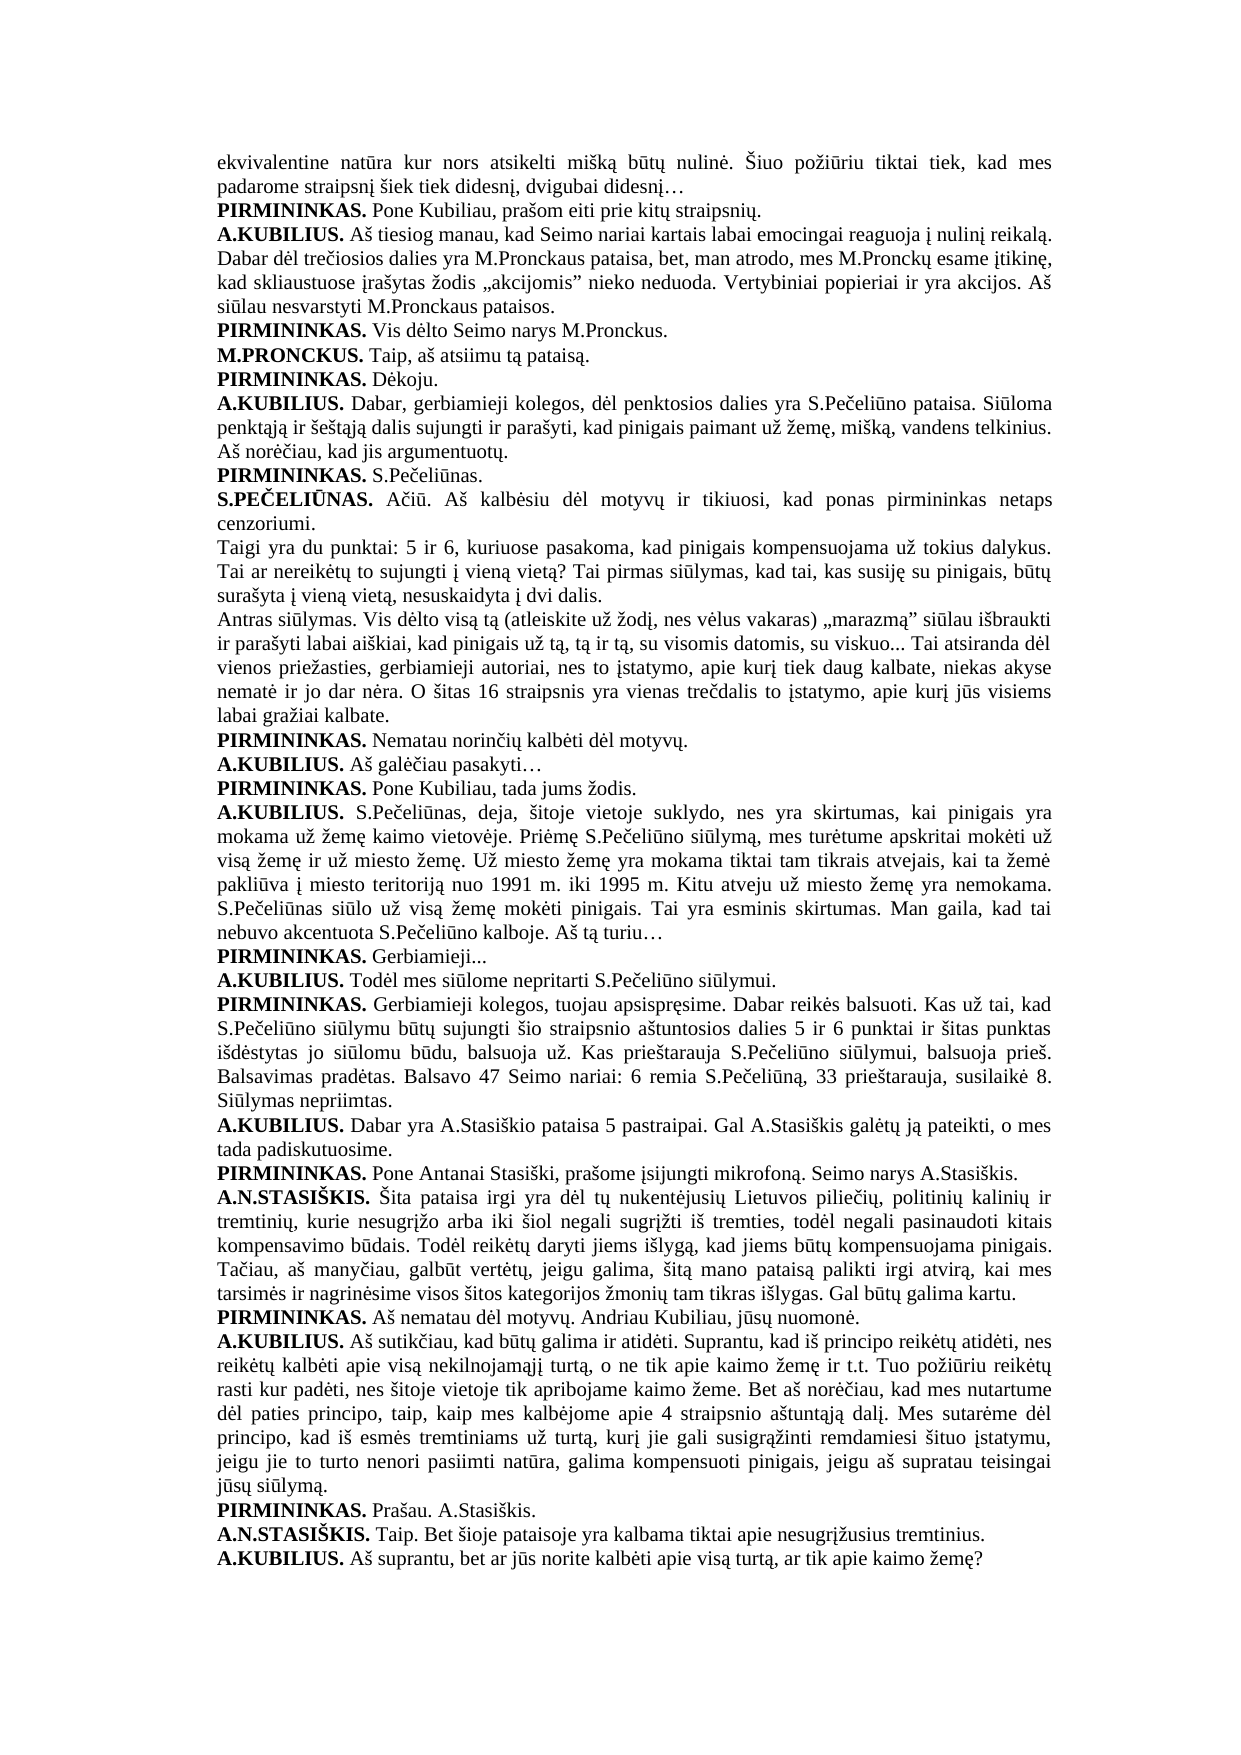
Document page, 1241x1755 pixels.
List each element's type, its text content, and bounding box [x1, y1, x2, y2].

text M.PRONCKUS. Taip, aš atsiimu tą pataisą. [217, 342, 1053, 367]
text PIRMININKAS. Dėkoju. [217, 367, 1053, 391]
text PIRMININKAS. S.Pečeliūnas. [217, 463, 1053, 487]
text A.KUBILIUS. Aš suprantu, bet ar jūs norite kalbėti apie visą turtą, ar tik apie kaimo žemę? [217, 1546, 1053, 1570]
text PIRMININKAS. Pone Kubiliau, prašom eiti prie kitų straipsnių. [217, 198, 1053, 222]
text S.PEČELIŪNAS. Ačiū. Aš kalbėsiu dėl motyvų ir tikiuosi, kad ponas pirmininkas netaps cenzoriumi. [217, 487, 1053, 535]
text PIRMININKAS. Gerbiamieji kolegos, tuojau apsispręsime. Dabar reikės balsuoti. Kas už tai, kad S.Pečeliūno siūlymu būtų sujungti šio straipsnio aštuntosios dalies 5 ir 6 punktai ir šitas punktas išdėstytas jo siūlomu būdu, balsuoja už. Kas prieštarauja S.Pečeliūno siūlymui, balsuoja prieš. Balsavimas pradėtas. Balsavo 47 Seimo nariai: 6 remia S.Pečeliūną, 33 prieštarauja, susilaikė 8. Siūlymas nepriimtas. [217, 992, 1053, 1112]
text PIRMININKAS. Vis dėlto Seimo narys M.Pronckus. [217, 318, 1053, 342]
text A.KUBILIUS. Todėl mes siūlome nepritarti S.Pečeliūno siūlymui. [217, 968, 1053, 992]
text A.KUBILIUS. Aš tiesiog manau, kad Seimo nariai kartais labai emocingai reaguoja į nulinį reikalą. [217, 222, 1053, 246]
text Dabar dėl trečiosios dalies yra M.Pronckaus pataisa, bet, man atrodo, mes M.Pronckų esame įtikinę, kad skliaustuose įrašytas žodis „akcijomis” nieko neduoda. Vertybiniai popieriai ir yra akcijos. Aš siūlau nesvarstyti M.Pronckaus pataisos. [217, 246, 1053, 318]
text PIRMININKAS. Prašau. A.Stasiškis. [217, 1497, 1053, 1522]
text A.KUBILIUS. Dabar, gerbiamieji kolegos, dėl penktosios dalies yra S.Pečeliūno pataisa. Siūloma penktąją ir šeštąją dalis sujungti ir parašyti, kad pinigais paimant už žemę, mišką, vandens telkinius. Aš norėčiau, kad jis argumentuotų. [217, 391, 1053, 463]
text Antras siūlymas. Vis dėlto visą tą (atleiskite už žodį, nes vėlus vakaras) „marazmą” siūlau išbraukti ir parašyti labai aiškiai, kad pinigais už tą, tą ir tą, su visomis datomis, su viskuo... Tai atsiranda dėl vienos priežasties, gerbiamieji autoriai, nes to įstatymo, apie kurį tiek daug kalbate, niekas akyse nematė ir jo dar nėra. O šitas 16 straipsnis yra vienas trečdalis to įstatymo, apie kurį jūs visiems labai gražiai kalbate. [217, 607, 1053, 727]
text ekvivalentine natūra kur nors atsikelti mišką būtų nulinė. Šiuo požiūriu tiktai tiek, kad mes padarome straipsnį šiek tiek didesnį, dvigubai didesnį… [217, 150, 1053, 198]
text PIRMININKAS. Pone Kubiliau, tada jums žodis. [217, 776, 1053, 800]
text A.KUBILIUS. Aš sutikčiau, kad būtų galima ir atidėti. Suprantu, kad iš principo reikėtų atidėti, nes reikėtų kalbėti apie visą nekilnojamąjį turtą, o ne tik apie kaimo žemę ir t.t. Tuo požiūriu reikėtų rasti kur padėti, nes šitoje vietoje tik apribojame kaimo žeme. Bet aš norėčiau, kad mes nutartume dėl paties principo, taip, kaip mes kalbėjome apie 4 straipsnio aštuntąją dalį. Mes sutarėme dėl principo, kad iš esmės tremtiniams už turtą, kurį jie gali susigrąžinti remdamiesi šituo įstatymu, jeigu jie to turto nenori pasiimti natūra, galima kompensuoti pinigais, jeigu aš supratau teisingai jūsų siūlymą. [217, 1329, 1053, 1497]
text PIRMININKAS. Aš nematau dėl motyvų. Andriau Kubiliau, jūsų nuomonė. [217, 1305, 1053, 1329]
text A.KUBILIUS. Dabar yra A.Stasiškio pataisa 5 pastraipai. Gal A.Stasiškis galėtų ją pateikti, o mes tada padiskutuosime. [217, 1112, 1053, 1161]
text A.KUBILIUS. Aš galėčiau pasakyti… [217, 752, 1053, 776]
text PIRMININKAS. Pone Antanai Stasiški, prašome įsijungti mikrofoną. Seimo narys A.Stasiškis. [217, 1161, 1053, 1185]
text A.KUBILIUS. S.Pečeliūnas, deja, šitoje vietoje suklydo, nes yra skirtumas, kai pinigais yra mokama už žemę kaimo vietovėje. Priėmę S.Pečeliūno siūlymą, mes turėtume apskritai mokėti už visą žemę ir už miesto žemę. Už miesto žemę yra mokama tiktai tam tikrais atvejais, kai ta žemė pakliūva į miesto teritoriją nuo 1991 m. iki 1995 m. Kitu atveju už miesto žemę yra nemokama. S.Pečeliūnas siūlo už visą žemę mokėti pinigais. Tai yra esminis skirtumas. Man gaila, kad tai nebuvo akcentuota S.Pečeliūno kalboje. Aš tą turiu… [217, 800, 1053, 944]
text A.N.STASIŠKIS. Taip. Bet šioje pataisoje yra kalbama tiktai apie nesugrįžusius tremtinius. [217, 1522, 1053, 1546]
text PIRMININKAS. Gerbiamieji... [217, 944, 1053, 968]
text Taigi yra du punktai: 5 ir 6, kuriuose pasakoma, kad pinigais kompensuojama už tokius dalykus. Tai ar nereikėtų to sujungti į vieną vietą? Tai pirmas siūlymas, kad tai, kas susiję su pinigais, būtų surašyta į vieną vietą, nesuskaidyta į dvi dalis. [217, 535, 1053, 607]
text A.N.STASIŠKIS. Šita pataisa irgi yra dėl tų nukentėjusių Lietuvos piliečių, politinių kalinių ir tremtinių, kurie nesugrįžo arba iki šiol negali sugrįžti iš tremties, todėl negali pasinaudoti kitais kompensavimo būdais. Todėl reikėtų daryti jiems išlygą, kad jiems būtų kompensuojama pinigais. Tačiau, aš manyčiau, galbūt vertėtų, jeigu galima, šitą mano pataisą palikti irgi atvirą, kai mes tarsimės ir nagrinėsime visos šitos kategorijos žmonių tam tikras išlygas. Gal būtų galima kartu. [217, 1185, 1053, 1305]
text PIRMININKAS. Nematau norinčių kalbėti dėl motyvų. [217, 727, 1053, 752]
